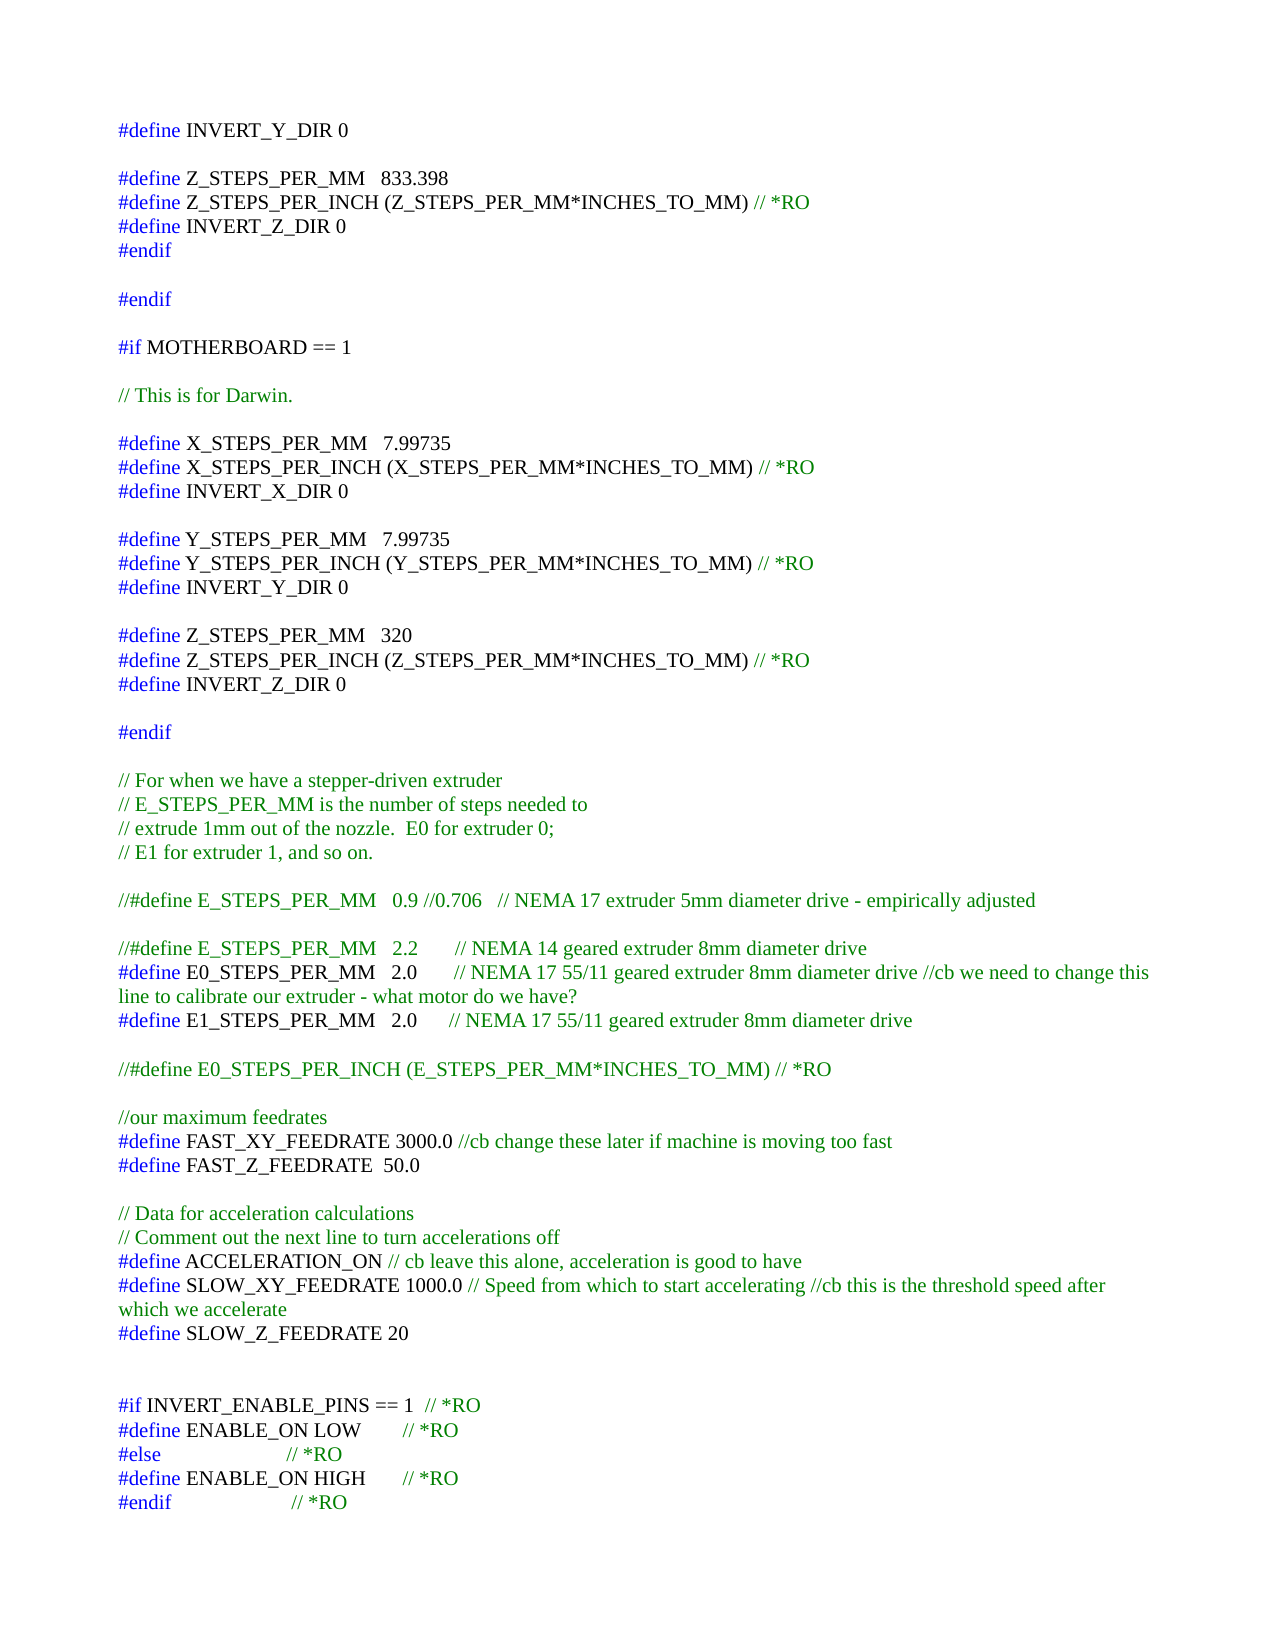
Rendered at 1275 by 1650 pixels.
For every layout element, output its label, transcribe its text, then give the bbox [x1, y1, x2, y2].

text #define FAST_XY_FEEDRATE 3000.0 //cb change these later if machine is moving too fast [118, 1129, 1157, 1153]
text #define Y_STEPS_PER_INCH (Y_STEPS_PER_MM*INCHES_TO_MM) // *RO [118, 551, 1157, 575]
text // Data for acceleration calculations [118, 1201, 1157, 1225]
text //our maximum feedrates [118, 1105, 1157, 1129]
text #endif [118, 287, 1157, 311]
text #else // *RO [118, 1442, 1157, 1466]
text #define INVERT_Z_DIR 0 [118, 672, 1157, 696]
text #define ENABLE_ON HIGH // *RO [118, 1466, 1157, 1490]
text #define SLOW_Z_FEEDRATE 20 [118, 1321, 1157, 1345]
text #define Y_STEPS_PER_MM 7.99735 [118, 527, 1157, 551]
text #define E0_STEPS_PER_MM 2.0 // NEMA 17 55/11 geared extruder 8mm diameter drive //cb we need to change this line to calibrate our extruder - what motor do we have? [118, 960, 1157, 1008]
text #define FAST_Z_FEEDRATE 50.0 [118, 1153, 1157, 1177]
text #define INVERT_X_DIR 0 [118, 479, 1157, 503]
text #define ENABLE_ON LOW // *RO [118, 1417, 1157, 1442]
text #define Z_STEPS_PER_INCH (Z_STEPS_PER_MM*INCHES_TO_MM) // *RO [118, 190, 1157, 214]
text #define SLOW_XY_FEEDRATE 1000.0 // Speed from which to start accelerating //cb this is the threshold speed after which we accelerate [118, 1273, 1157, 1321]
text // This is for Darwin. [118, 383, 1157, 407]
text #if MOTHERBOARD == 1 [118, 335, 1157, 359]
text #define E1_STEPS_PER_MM 2.0 // NEMA 17 55/11 geared extruder 8mm diameter drive [118, 1008, 1157, 1032]
text #endif [118, 238, 1157, 262]
text #define ACCELERATION_ON // cb leave this alone, acceleration is good to have [118, 1249, 1157, 1273]
text #endif // *RO [118, 1490, 1157, 1514]
text #define X_STEPS_PER_INCH (X_STEPS_PER_MM*INCHES_TO_MM) // *RO [118, 455, 1157, 479]
text //#define E0_STEPS_PER_INCH (E_STEPS_PER_MM*INCHES_TO_MM) // *RO [118, 1057, 1157, 1081]
text //#define E_STEPS_PER_MM 2.2 // NEMA 14 geared extruder 8mm diameter drive [118, 936, 1157, 960]
text //#define E_STEPS_PER_MM 0.9 //0.706 // NEMA 17 extruder 5mm diameter drive - empirically adjusted [118, 888, 1157, 912]
text #define Z_STEPS_PER_MM 833.398 [118, 166, 1157, 190]
text #define Z_STEPS_PER_INCH (Z_STEPS_PER_MM*INCHES_TO_MM) // *RO [118, 647, 1157, 672]
text #define INVERT_Z_DIR 0 [118, 214, 1157, 238]
text // For when we have a stepper-driven extruder [118, 768, 1157, 792]
text #define Z_STEPS_PER_MM 320 [118, 623, 1157, 647]
text #if INVERT_ENABLE_PINS == 1 // *RO [118, 1393, 1157, 1417]
text #endif [118, 720, 1157, 744]
text #define INVERT_Y_DIR 0 [118, 575, 1157, 599]
text // E_STEPS_PER_MM is the number of steps needed to [118, 792, 1157, 816]
text #define INVERT_Y_DIR 0 [118, 118, 1157, 142]
text // E1 for extruder 1, and so on. [118, 840, 1157, 864]
text // Comment out the next line to turn accelerations off [118, 1225, 1157, 1249]
text // extrude 1mm out of the nozzle. E0 for extruder 0; [118, 816, 1157, 840]
text #define X_STEPS_PER_MM 7.99735 [118, 431, 1157, 455]
